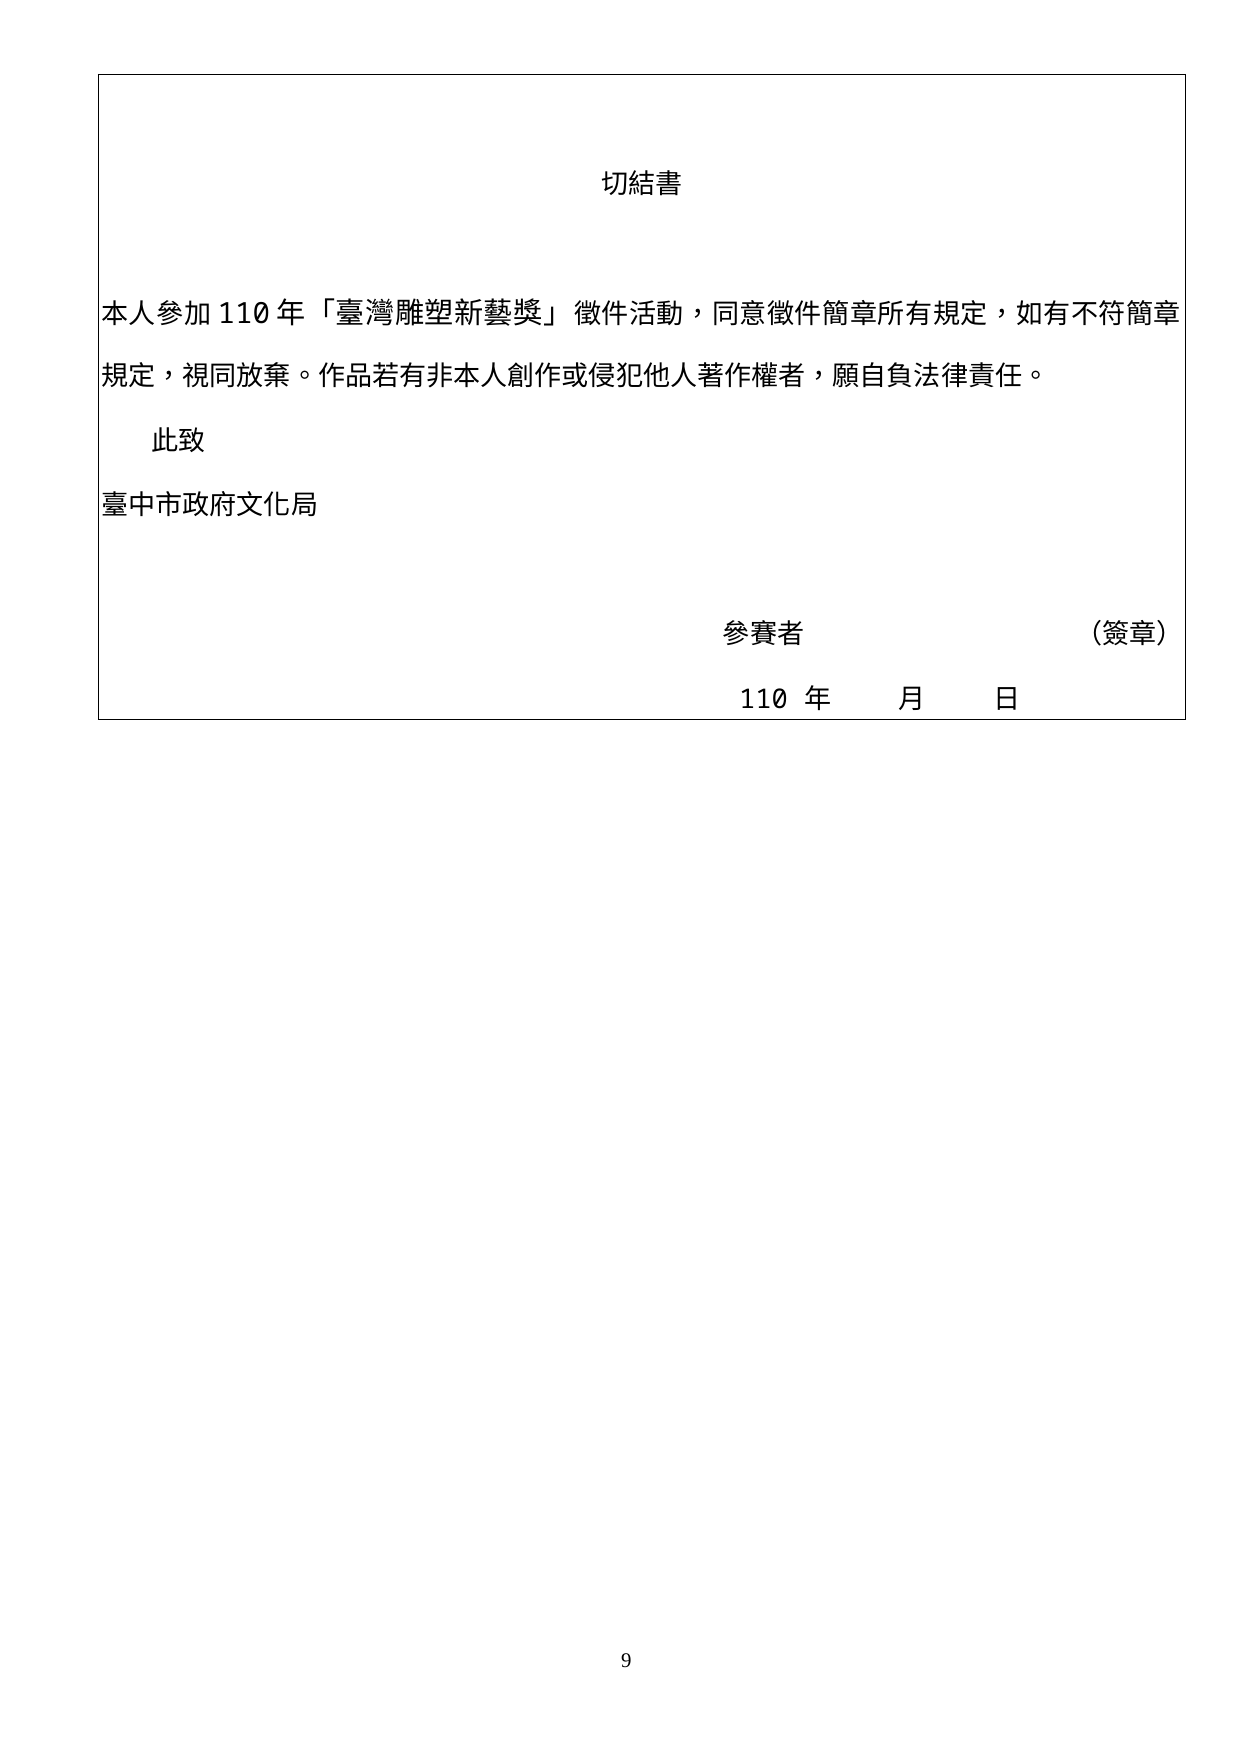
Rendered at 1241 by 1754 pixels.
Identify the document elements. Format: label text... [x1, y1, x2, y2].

table_cell 切結書 本人參加110年「臺灣雕塑新藝獎」徵件活動，同意徵件簡章所有規定，如有不符簡章規定，視同放棄。作品若有非本人創作或侵犯他人著作權者，願自負法律責任。 此致 臺中市政府文化局 參賽者 （簽章） 110 年 月 日 [99, 75, 1185, 718]
